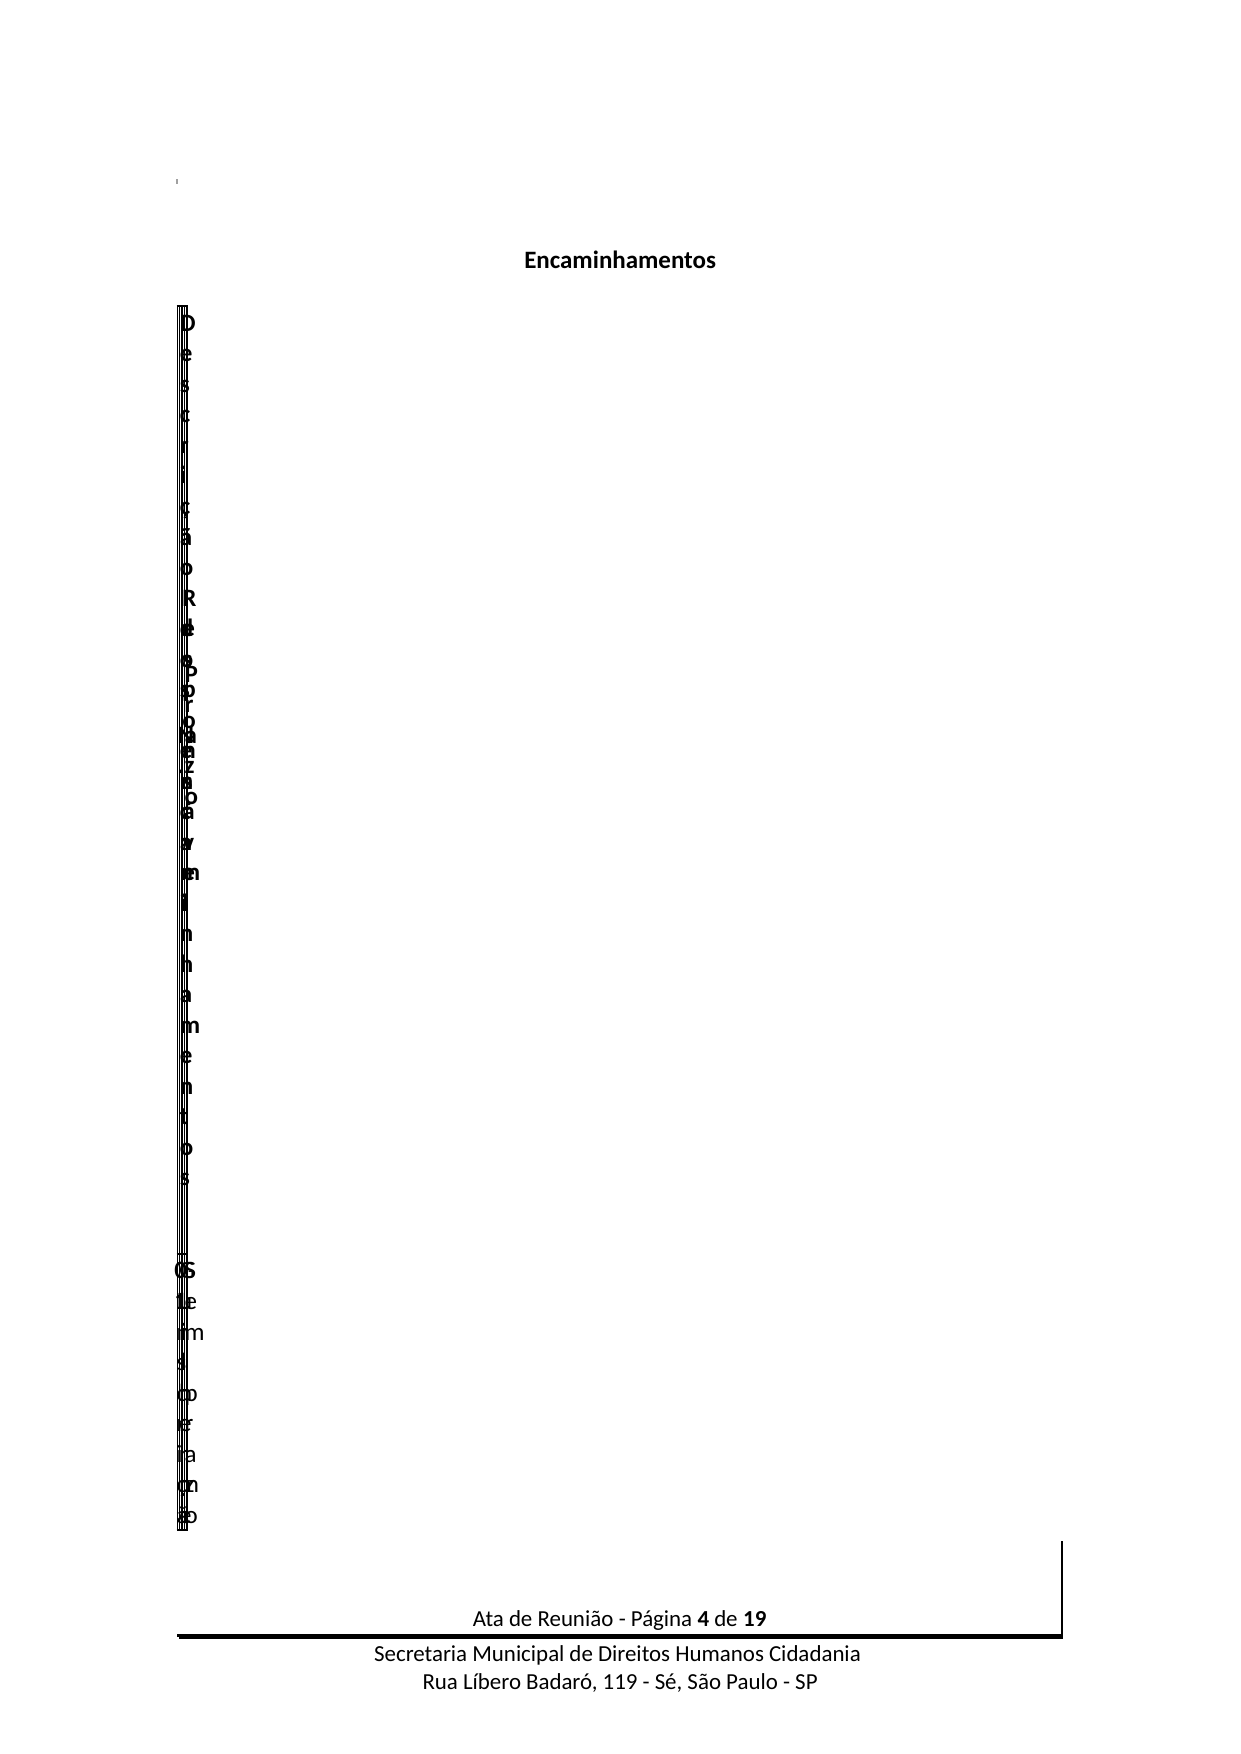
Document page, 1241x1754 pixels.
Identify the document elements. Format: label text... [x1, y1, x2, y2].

text Encaminhamentos [177, 244, 1063, 275]
